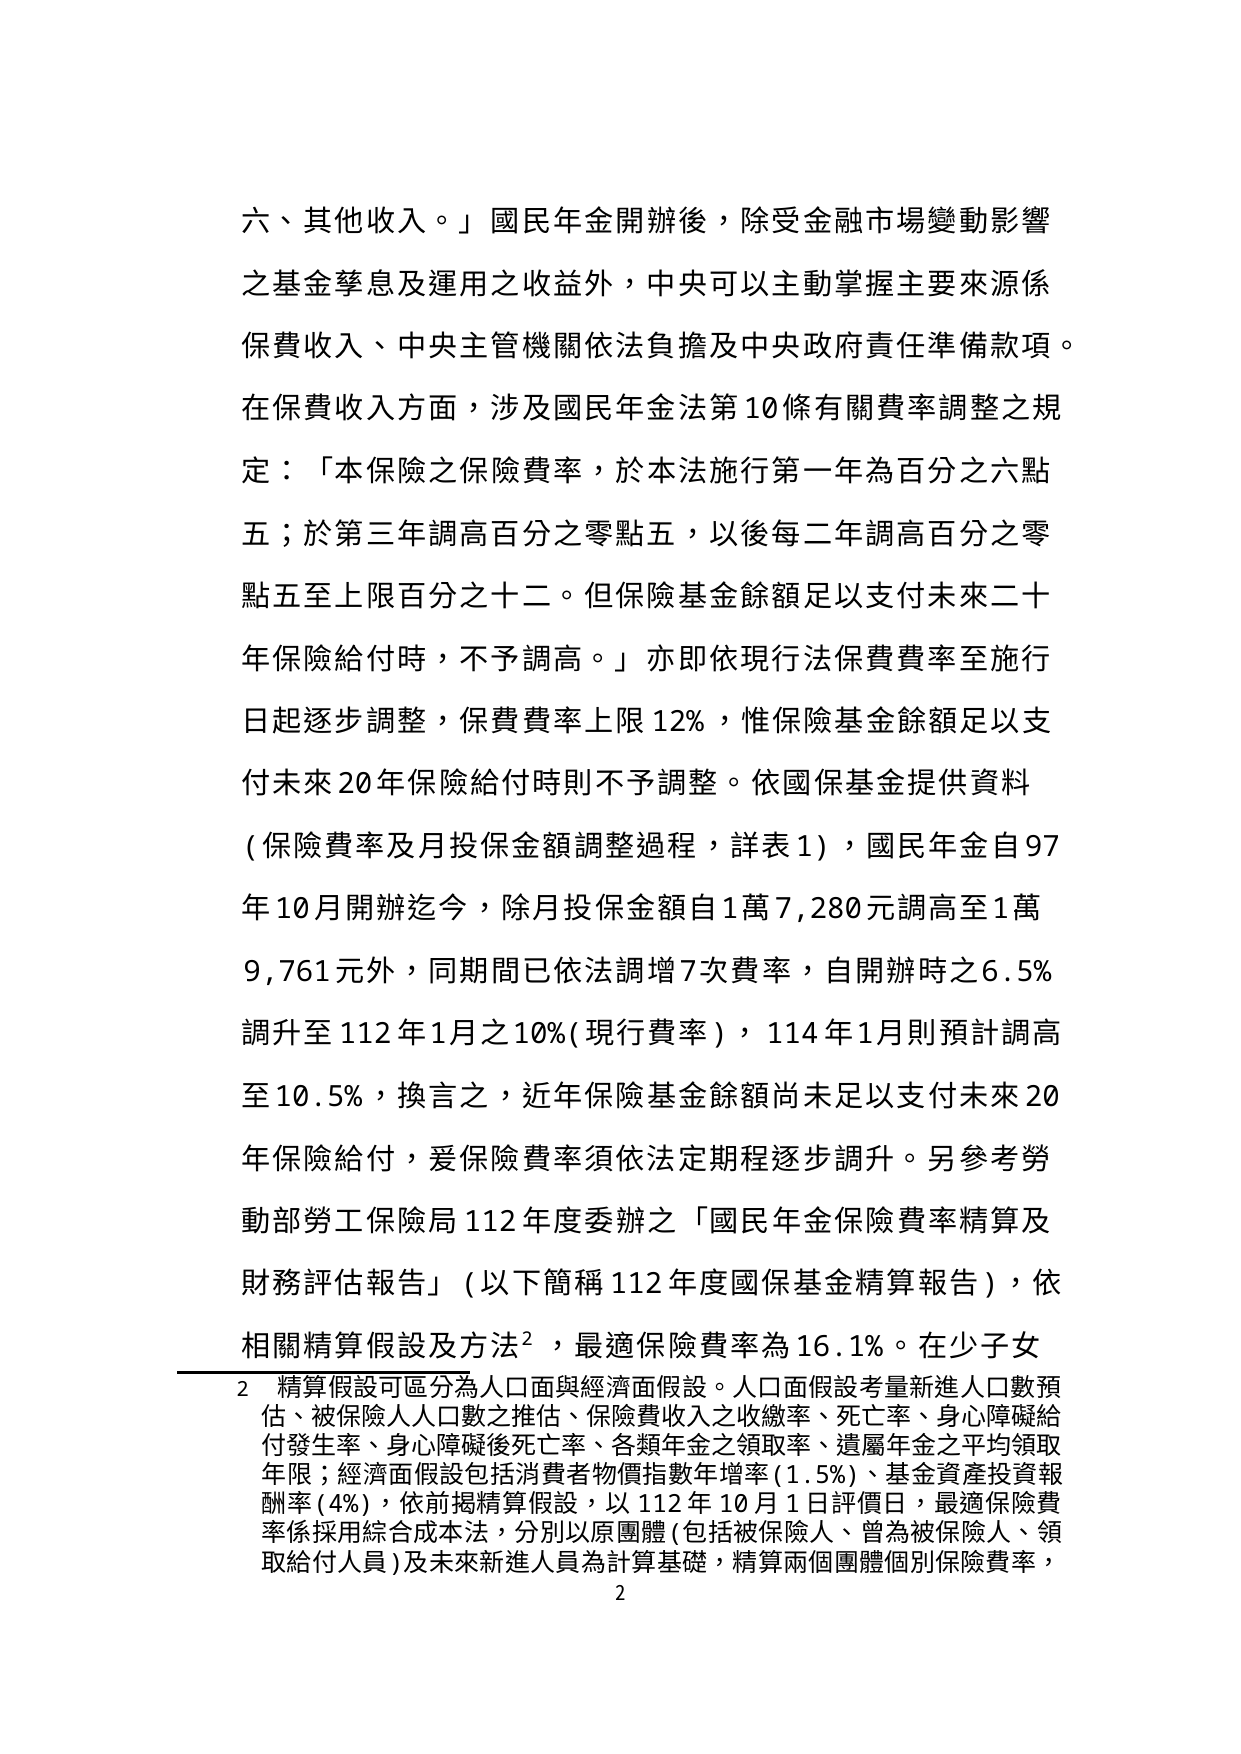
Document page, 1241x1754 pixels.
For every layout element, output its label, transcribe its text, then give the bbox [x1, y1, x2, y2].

text 有關國保年金財源，依國民年金法第48條第1項授權訂定之國保基金管理運用及監督辦法第4條規定：「本基金之來源如下：一、設立時中央政府一次撥入之款項。二、保險費收入。三、中央主管機關依法負擔及中央政府責任準備款項。四、利息及罰鍰收入。五、基金孳息及運用之收益。六、其他收入。」國民年金開辦後，除受金融市場變動影響之基金孳息及運用之收益外，中央可以主動掌握主要來源係保費收入、中央主管機關依法負擔及中央政府責任準備款項。在保費收入方面，涉及國民年金法第10條有關費率調整之規定：「本保險之保險費率，於本法施行第一年為百分之六點五；於第三年調高百分之零點五，以後每二年調高百分之零點五至上限百分之十二。但保險基金餘額足以支付未來二十年保險給付時，不予調高。」亦即依現行法保費費率至施行日起逐步調整，保費費率上限12%，惟保險基金餘額足以支付未來20年保險給付時則不予調整。依國保基金提供資料(保險費率及月投保金額調整過程，詳表1)，國民年金自97年10月開辦迄今，除月投保金額自1萬7,280元調高至1萬9,761元外，同期間已依法調增7次費率，自開辦時之6.5%調升至112年1月之10%(現行費率)，114年1月則預計調高至10.5%，換言之，近年保險基金餘額尚未足以支付未來20年保險給付，爰保險費率須依法定期程逐步調升。另參考勞動部勞工保險局112年度委辦之「國民年金保險費率精算及財務評估報告」(以下簡稱112年度國保基金精算報告)，依相關精算假設及方法，最適保險費率為16.1%。在少子女化與人口加速老化之人口變遷趨勢下，保險給付逐年成長(尤其老年年金給付)，保險收入相對較乏成長空間，倘依現行國民年金法每2年調高0.5%至法定上限之保險費率調整作法，雖有助於基金財務，惟據該報告推估，125年度國保基金之現金流入(包括保費收入與投資收益)將低於現金流出(保險給付)，倘無政府預算挹注之情況下，最快至141年度，基金將用罄(期末基金餘額出現負值)。 [236, 177, 1063, 1365]
text 精算假設可區分為人口面與經濟面假設。人口面假設考量新進人口數預估、被保險人人口數之推估、保險費收入之收繳率、死亡率、身心障礙給付發生率、身心障礙後死亡率、各類年金之領取率、遺屬年金之平均領取年限；經濟面假設包括消費者物價指數年增率(1.5%)、基金資產投資報酬率(4%)，依前揭精算假設，以112年10月1日評價日，最適保險費率係採用綜合成本法，分別以原團體(包括被保險人、曾為被保險人、領取給付人員)及未來新進人員為計算基礎，精算兩個團體個別保險費率， [236, 1373, 1063, 1577]
